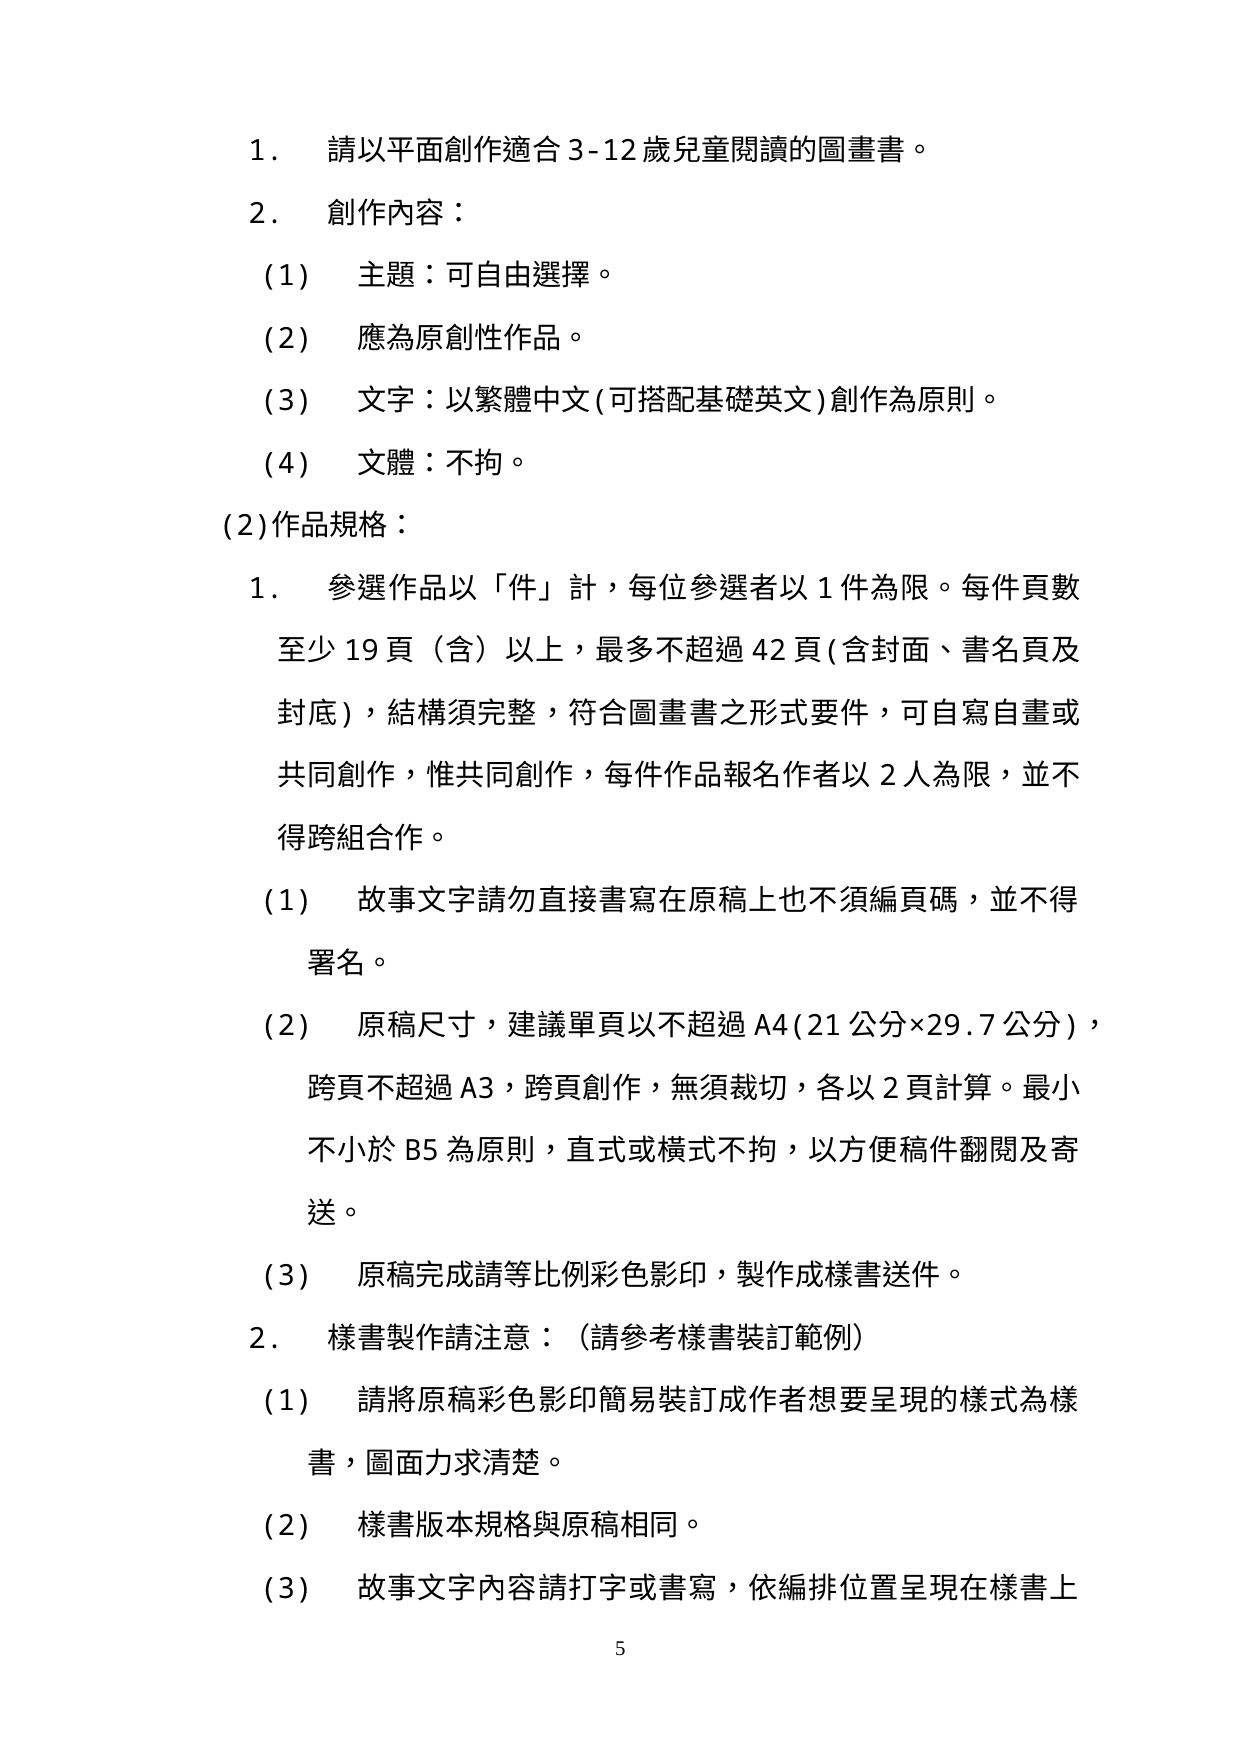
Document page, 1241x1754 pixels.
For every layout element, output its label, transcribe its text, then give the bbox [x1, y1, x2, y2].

list 參選作品以「件」計，每位參選者以1件為限。每件頁數至少19頁（含）以上，最多不超過42頁(含封面、書名頁及封底)，結構須完整，符合圖畫書之形式要件，可自寫自畫或共同創作，惟共同創作，每件作品報名作者以2人為限，並不得跨組合作。 [248, 544, 1081, 856]
list 主題：可自由選擇。 [260, 231, 1081, 294]
list 請以平面創作適合3-12歲兒童閱讀的圖畫書。 [248, 106, 1081, 169]
list 樣書版本規格與原稿相同。 [260, 1481, 1081, 1544]
list 樣書製作請注意：（請參考樣書裝訂範例） [248, 1294, 1081, 1356]
list 故事文字請勿直接書寫在原稿上也不須編頁碼，並不得署名。 [260, 856, 1081, 981]
list 原稿完成請等比例彩色影印，製作成樣書送件。 [260, 1231, 1081, 1294]
list 應為原創性作品。 [260, 294, 1081, 356]
list 作品規格： [218, 481, 1081, 544]
list 創作內容： [248, 169, 1081, 231]
list 原稿尺寸，建議單頁以不超過A4(21公分×29.7公分)，跨頁不超過A3，跨頁創作，無須裁切，各以2頁計算。最小不小於B5為原則，直式或橫式不拘，以方便稿件翻閱及寄送。 [260, 981, 1081, 1231]
list 文體：不拘。 [260, 419, 1081, 481]
list 故事文字內容請打字或書寫，依編排位置呈現在樣書上 [260, 1544, 1081, 1606]
list 請將原稿彩色影印簡易裝訂成作者想要呈現的樣式為樣書，圖面力求清楚。 [260, 1356, 1081, 1481]
list 文字：以繁體中文(可搭配基礎英文)創作為原則。 [260, 356, 1081, 419]
